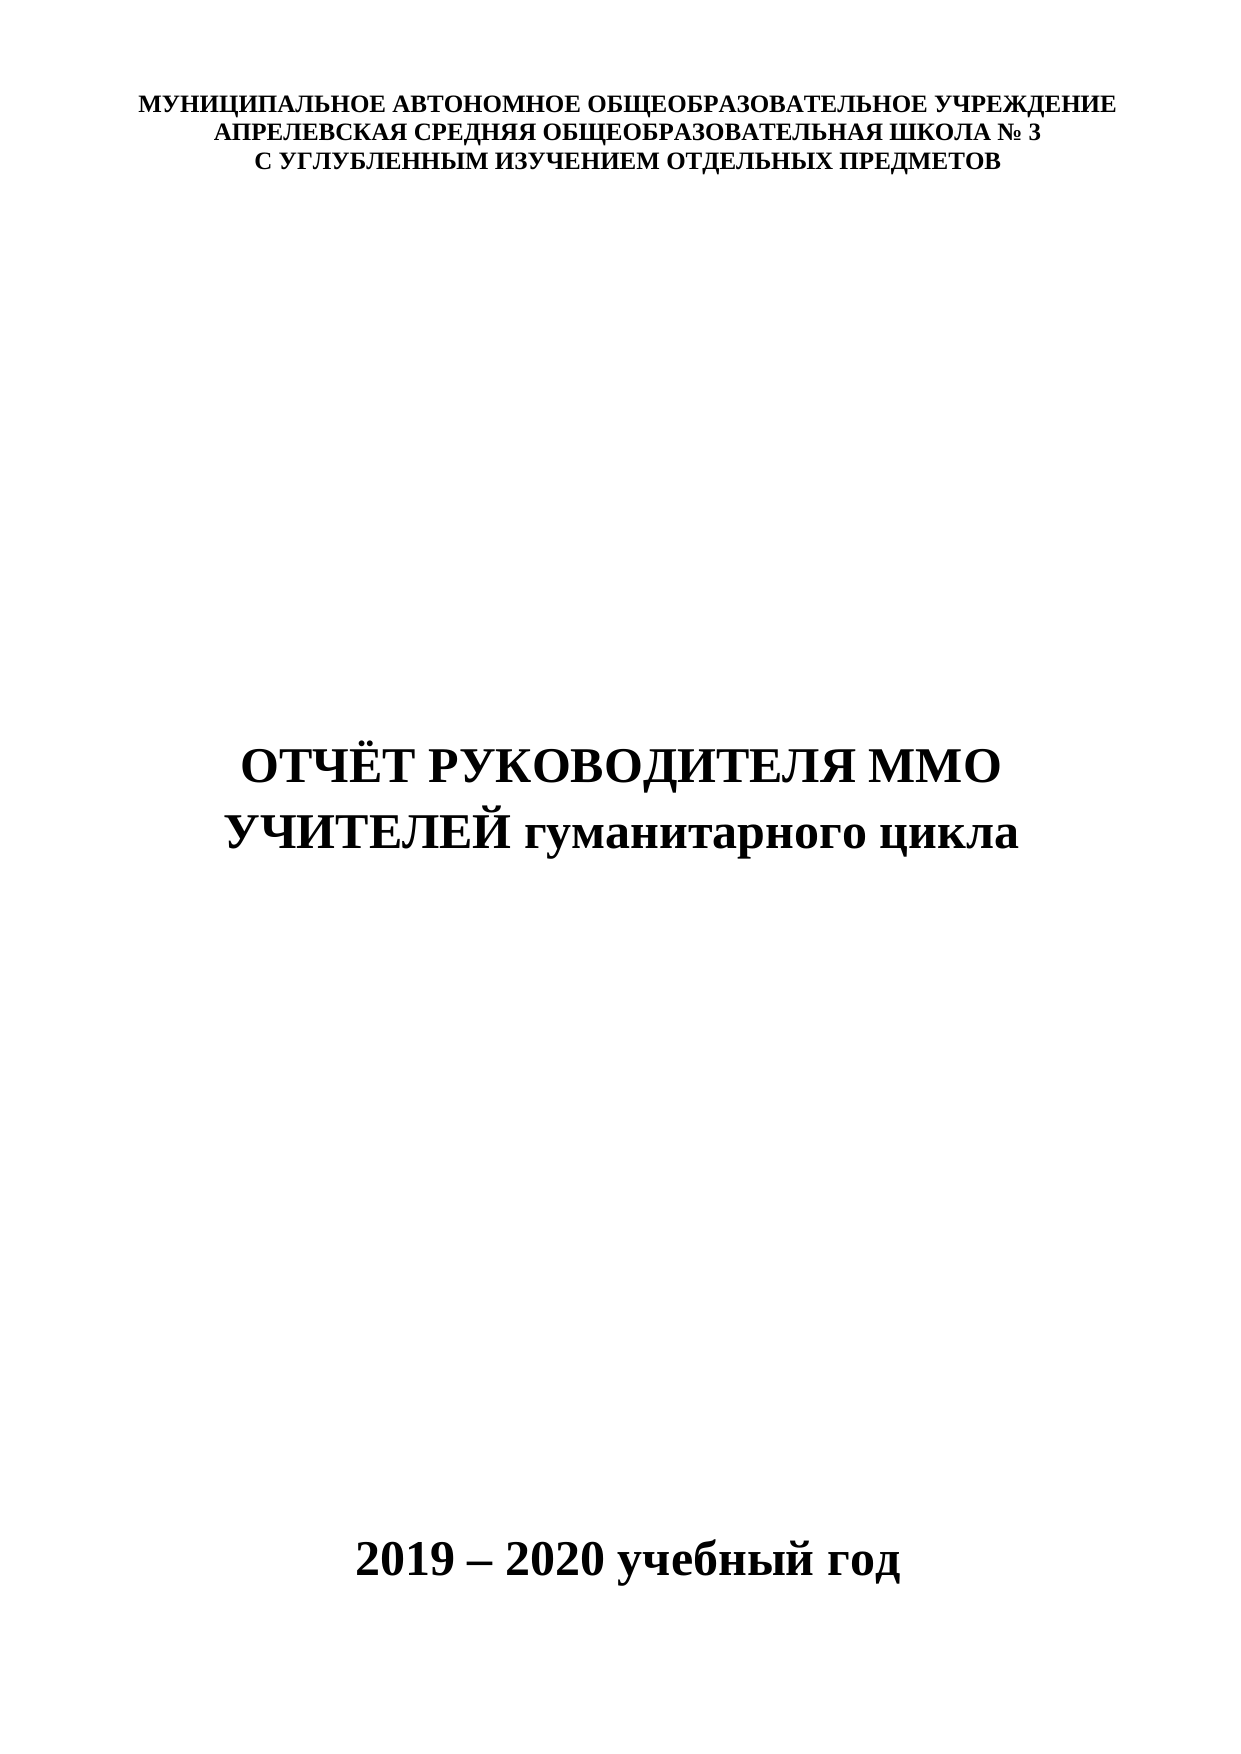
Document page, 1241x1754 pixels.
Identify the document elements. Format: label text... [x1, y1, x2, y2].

text С УГЛУБЛЕННЫМ ИЗУЧЕНИЕМ ОТДЕЛЬНЫХ ПРЕДМЕТОВ [103, 146, 1152, 175]
text 2019 – 2020 учебный год [103, 1529, 1152, 1586]
text МУНИЦИПАЛЬНОЕ АВТОНОМНОЕ ОБЩЕОБРАЗОВАТЕЛЬНОЕ УЧРЕЖДЕНИЕ [103, 89, 1152, 117]
text ОТЧЁТ РУКОВОДИТЕЛЯ ММО [103, 736, 1152, 794]
text УЧИТЕЛЕЙ гуманитарного цикла [103, 802, 1152, 860]
text АПРЕЛЕВСКАЯ СРЕДНЯЯ ОБЩЕОБРАЗОВАТЕЛЬНАЯ ШКОЛА № 3 [103, 117, 1152, 146]
